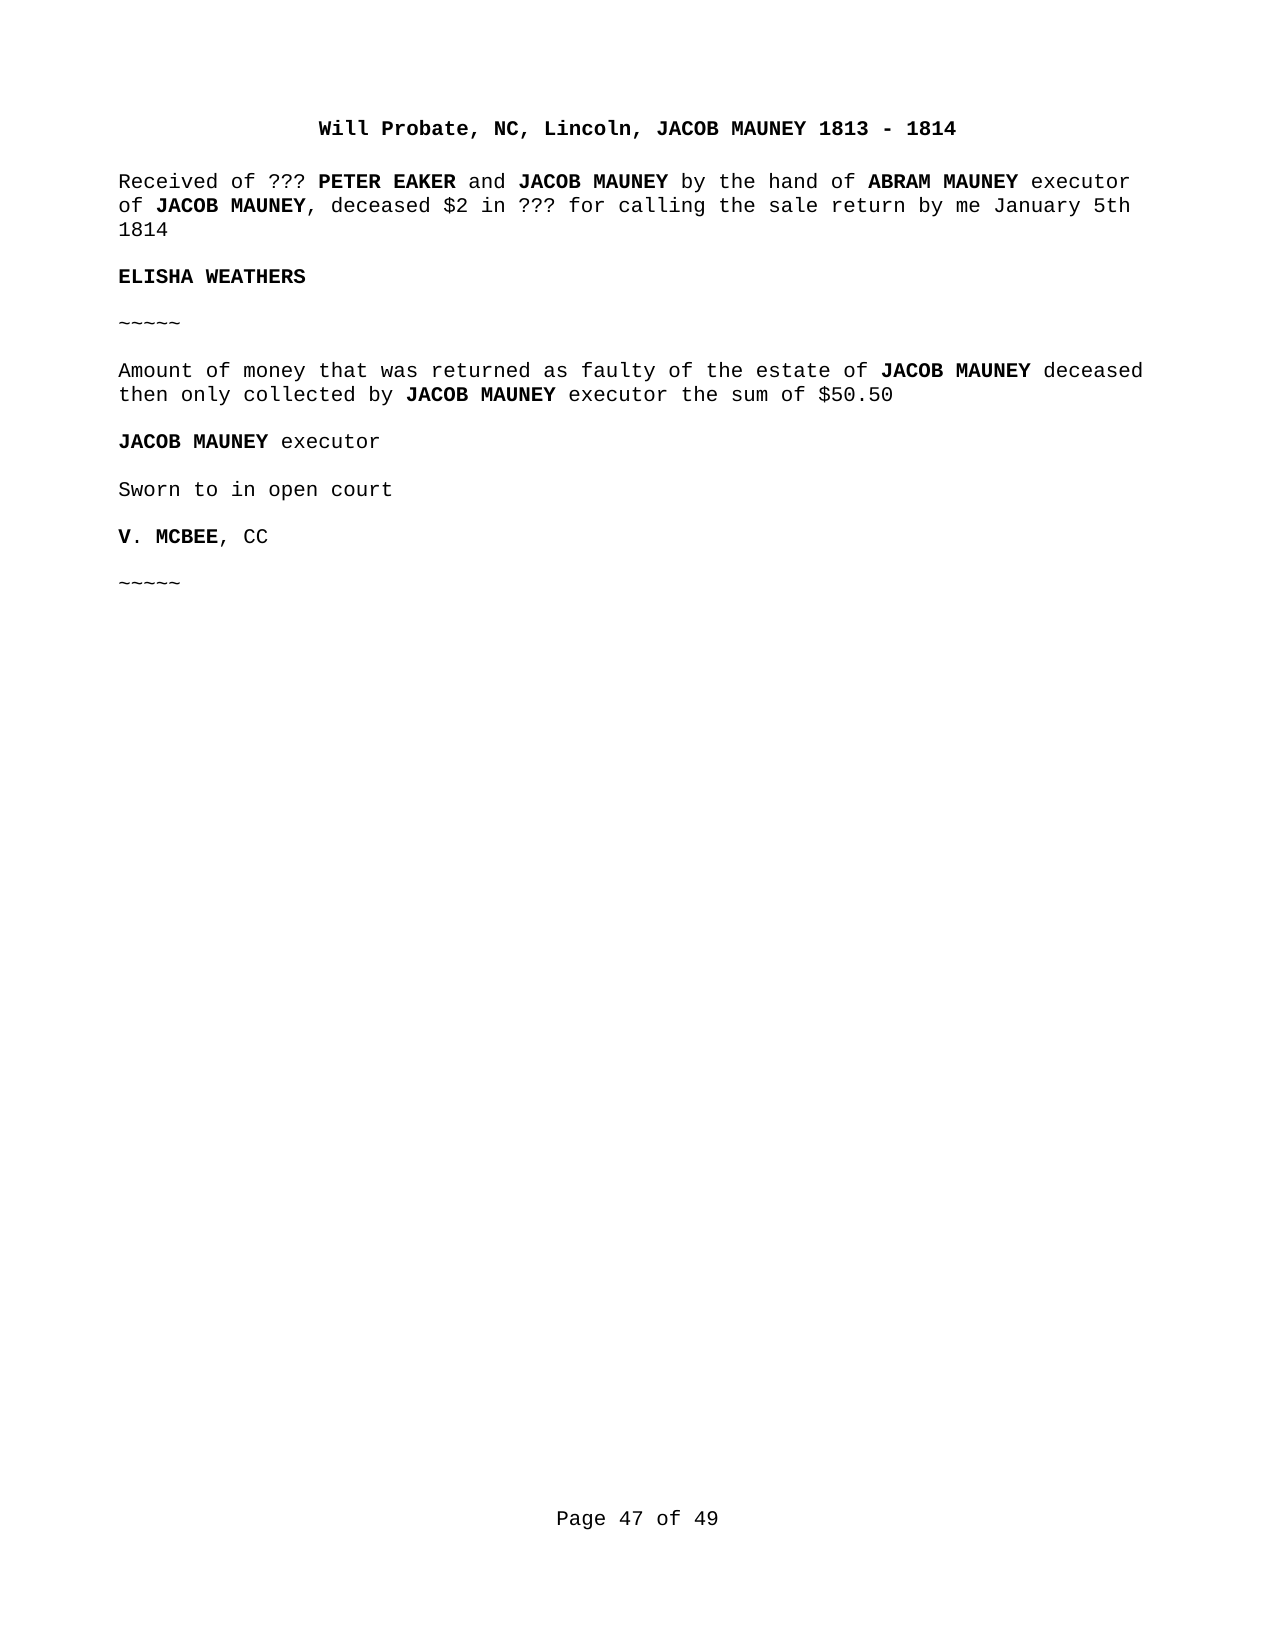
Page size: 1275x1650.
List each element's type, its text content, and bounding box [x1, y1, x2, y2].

text V. McBee, CC [118, 526, 1157, 549]
text ~~~~~ [118, 573, 1157, 597]
text ~~~~~ [118, 313, 1157, 337]
text Elisha Weathers [118, 266, 1157, 289]
text Jacob Mauney executor [118, 431, 1157, 455]
text Amount of money that was returned as faulty of the estate of Jacob Mauney deceased then only collected by Jacob Mauney executor the sum of $50.50 [118, 360, 1157, 408]
text Sworn to in open court [118, 479, 1157, 502]
text Received of ??? Peter eaker and Jacob Mauney by the hand of Abram Mauney executor of Jacob Mauney, deceased $2 in ??? for calling the sale return by me January 5th 1814 [118, 171, 1157, 242]
